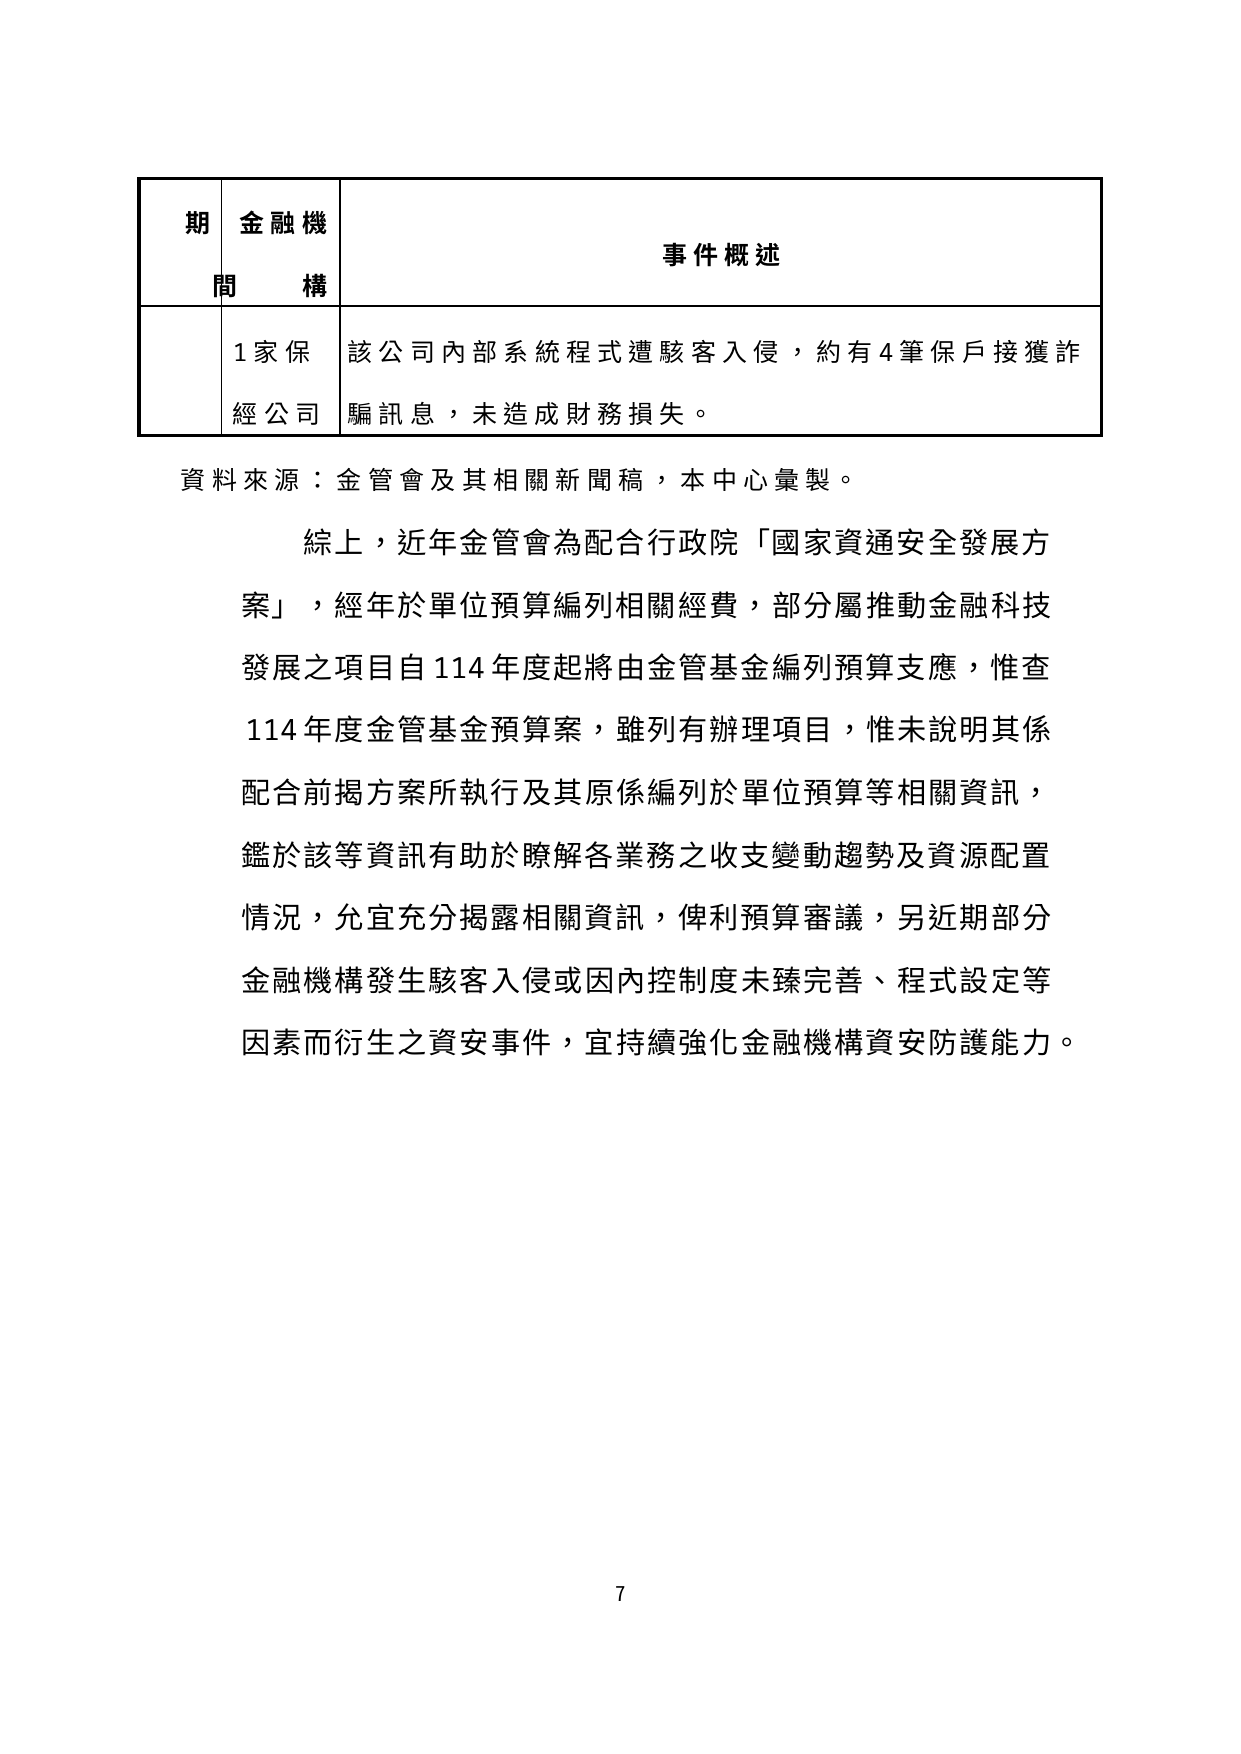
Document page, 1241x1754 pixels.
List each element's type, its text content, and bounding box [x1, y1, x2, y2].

table_cell 該公司內部系統程式遭駭客入侵，約有4筆保戶接獲詐騙訊息，未造成財務損失。 [341, 307, 1100, 433]
table_cell 1家保經公司 [222, 307, 339, 433]
table_cell [141, 307, 221, 433]
table_header 期間 [141, 180, 221, 305]
table_header 金融機構 [222, 180, 339, 305]
table_header 事件概述 [341, 180, 1100, 305]
text 綜上，近年金管會為配合行政院「國家資通安全發展方案」，經年於單位預算編列相關經費，部分屬推動金融科技發展之項目自114年度起將由金管基金編列預算支應，惟查114年度金管基金預算案，雖列有辦理項目，惟未說明其係配合前揭方案所執行及其原係編列於單位預算等相關資訊，鑑於該等資訊有助於瞭解各業務之收支變動趨勢及資源配置情況，允宜充分揭露相關資訊，俾利預算審議，另近期部分金融機構發生駭客入侵或因內控制度未臻完善、程式設定等因素而衍生之資安事件，宜持續強化金融機構資安防護能力。 [236, 499, 1063, 1124]
text 資料來源：金管會及其相關新聞稿，本中心彙製。 [133, 437, 1092, 499]
